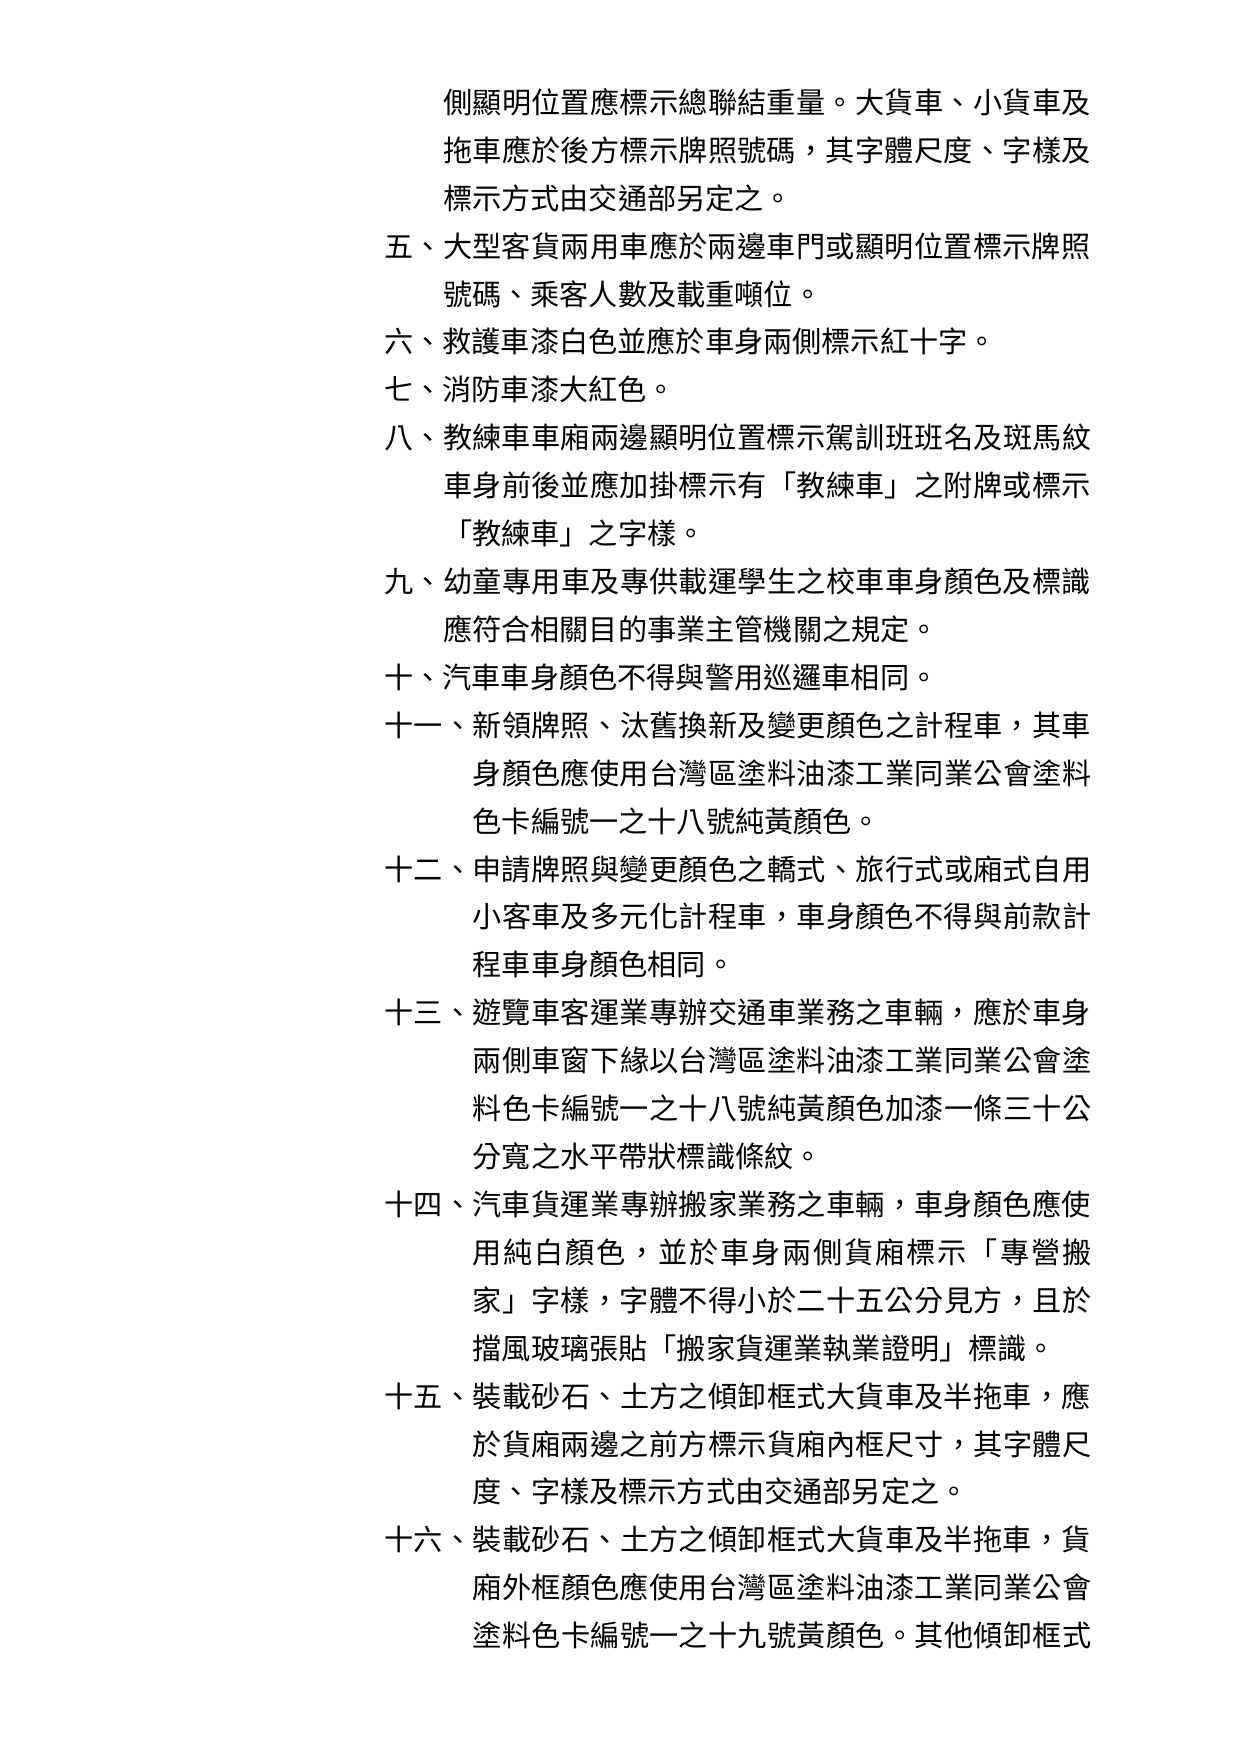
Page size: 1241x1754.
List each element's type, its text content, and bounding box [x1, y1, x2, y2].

text 十五、裝載砂石、土方之傾卸框式大貨車及半拖車，應於貨廂兩邊之前方標示貨廂內框尺寸，其字體尺度、字樣及標示方式由交通部另定之。 [384, 1369, 1092, 1512]
text 十、汽車車身顏色不得與警用巡邏車相同。 [384, 650, 1092, 698]
text 十六、裝載砂石、土方之傾卸框式大貨車及半拖車，貨廂外框顏色應使用台灣區塗料油漆工業同業公會塗料色卡編號一之十九號黃顏色。其他傾卸框式 [384, 1512, 1092, 1656]
text 七、消防車漆大紅色。 [384, 362, 1092, 410]
text 八、教練車車廂兩邊顯明位置標示駕訓班班名及斑馬紋，車身前後並應加掛標示有「教練車」之附牌或標示「教練車」之字樣。 [384, 410, 1092, 554]
text 六、救護車漆白色並應於車身兩側標示紅十字。 [384, 314, 1092, 362]
text 十一、新領牌照、汰舊換新及變更顏色之計程車，其車身顏色應使用台灣區塗料油漆工業同業公會塗料色卡編號一之十八號純黃顏色。 [384, 698, 1092, 842]
text 十二、申請牌照與變更顏色之轎式、旅行式或廂式自用小客車及多元化計程車，車身顏色不得與前款計程車車身顏色相同。 [384, 842, 1092, 985]
text 十四、汽車貨運業專辦搬家業務之車輛，車身顏色應使用純白顏色，並於車身兩側貨廂標示「專營搬家」字樣，字體不得小於二十五公分見方，且於擋風玻璃張貼「搬家貨運業執業證明」標識。 [384, 1177, 1092, 1369]
text 九、幼童專用車及專供載運學生之校車車身顏色及標識應符合相關目的事業主管機關之規定。 [384, 554, 1092, 650]
text 五、大型客貨兩用車應於兩邊車門或顯明位置標示牌照號碼、乘客人數及載重噸位。 [384, 219, 1092, 314]
text 側顯明位置應標示總聯結重量。大貨車、小貨車及拖車應於後方標示牌照號碼，其字體尺度、字樣及標示方式由交通部另定之。 [384, 75, 1092, 219]
text 十三、遊覽車客運業專辦交通車業務之車輛，應於車身兩側車窗下緣以台灣區塗料油漆工業同業公會塗料色卡編號一之十八號純黃顏色加漆一條三十公分寬之水平帶狀標識條紋。 [384, 985, 1092, 1177]
